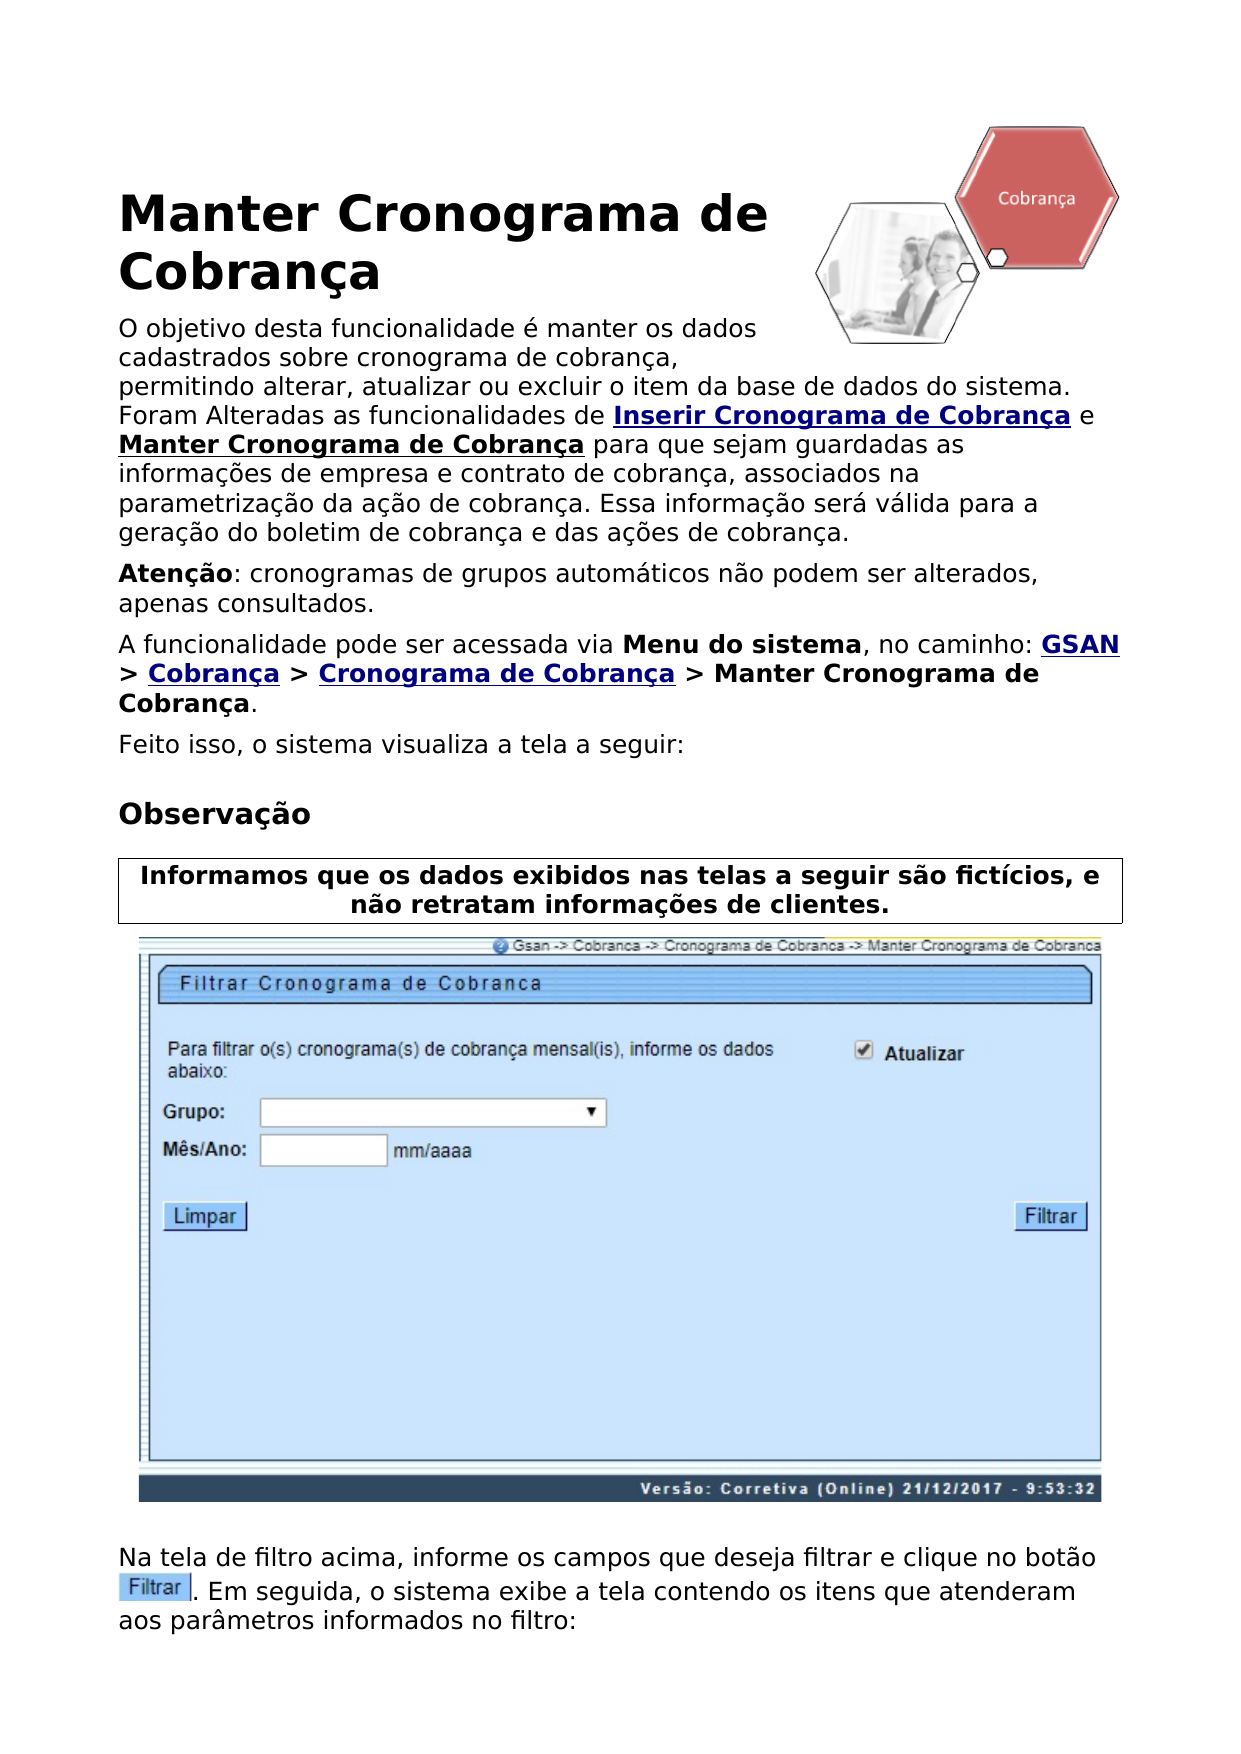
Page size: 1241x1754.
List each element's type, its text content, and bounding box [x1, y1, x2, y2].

subtitle Manter Cronograma de Cobrança [118, 185, 809, 301]
subtitle Observação [118, 797, 1122, 831]
picture [118, 1572, 192, 1601]
text Feito isso, o sistema visualiza a tela a seguir: [118, 730, 1122, 759]
text O objetivo desta funcionalidade é manter os dados cadastrados sobre cronograma de cobrança, permitindo alterar, atualizar ou excluir o item da base de dados do sistema. Foram Alteradas as funcionalidades de Inserir Cronograma de Cobrança e Manter Cronograma de Cobrança para que sejam guardadas as informações de empresa e contrato de cobrança, associados na parametrização da ação de cobrança. Essa informação será válida para a geração do boletim de cobrança e das ações de cobrança. [118, 314, 1122, 547]
text Atenção: cronogramas de grupos automáticos não podem ser alterados, apenas consultados. [118, 559, 1122, 618]
text A funcionalidade pode ser acessada via Menu do sistema, no caminho: GSAN > Cobrança > Cronograma de Cobrança > Manter Cronograma de Cobrança. [118, 630, 1122, 718]
picture [809, 118, 1123, 352]
table_header Informamos que os dados exibidos nas telas a seguir são fictícios, e não retratam informações de clientes. [119, 859, 1122, 923]
text Na tela de filtro acima, informe os campos que deseja filtrar e clique no botão . Em seguida, o sistema exibe a tela contendo os itens que atenderam aos parâmetros informados no filtro: [118, 1543, 1122, 1636]
picture [138, 937, 1102, 1502]
